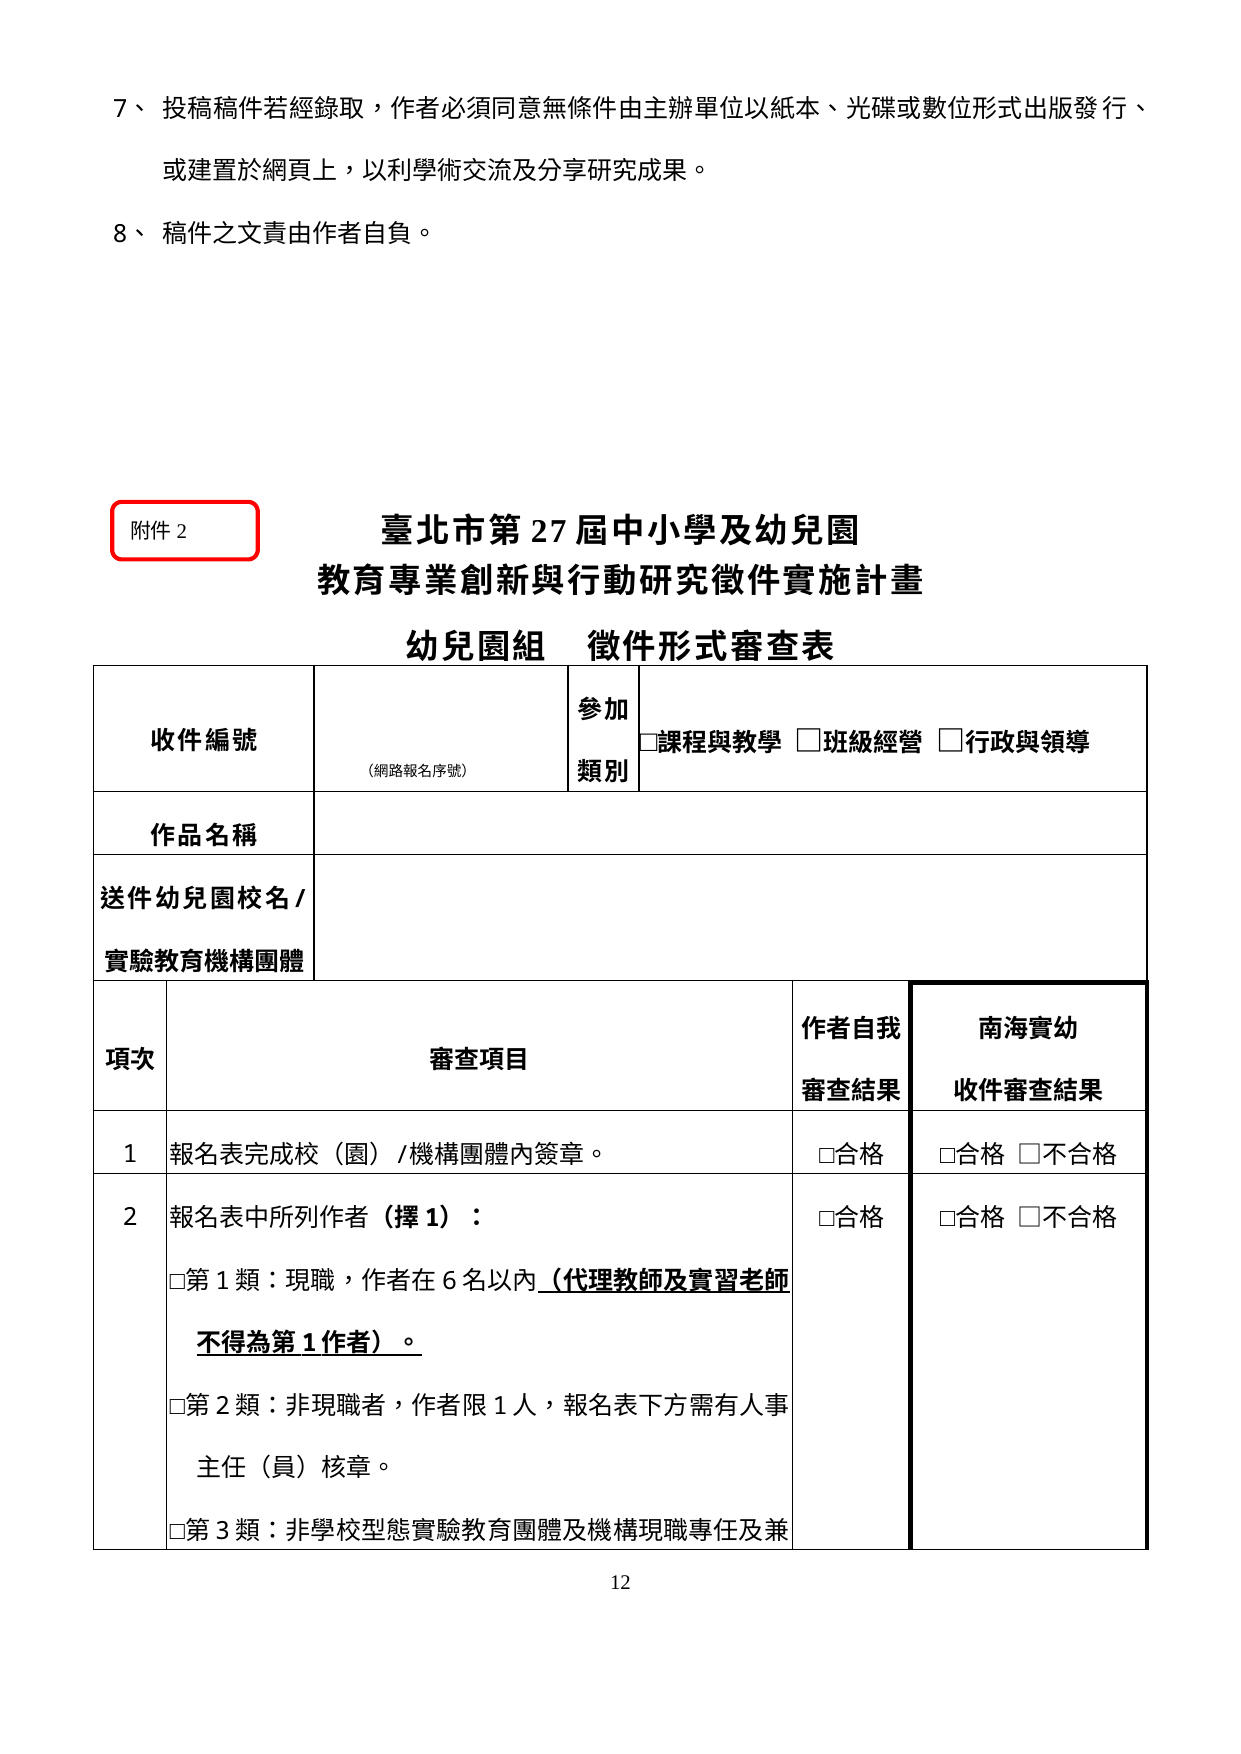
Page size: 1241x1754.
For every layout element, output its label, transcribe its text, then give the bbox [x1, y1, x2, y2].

table_cell 報名表中所列作者（擇1）： □第1類：現職，作者在6名以內（代理教師及實習老師不得為第1作者）。 □第2類：非現職者，作者限1人，報名表下方需有人事主任（員）核章。 □第3類：非學校型態實驗教育團體及機構現職專任及兼 [167, 1174, 792, 1549]
table_cell [315, 792, 1146, 854]
table_cell 作品名稱 [94, 792, 313, 854]
table_cell 1 [94, 1111, 166, 1173]
table_cell □合格 □不合格 [913, 1111, 1145, 1173]
table_cell 送件幼兒園校名/實驗教育機構團體 [94, 855, 313, 980]
text 幼兒園組 徵件形式審查表 [112, 602, 1128, 664]
table_cell 審查項目 [167, 981, 792, 1110]
table_header （網路報名序號） [315, 666, 567, 791]
table_cell 項次 [94, 981, 166, 1110]
table_cell □合格 [793, 1111, 908, 1173]
table_cell 南海實幼 收件審查結果 [913, 985, 1145, 1110]
table_cell 作者自我審查結果 [793, 981, 908, 1110]
table_cell 2 [94, 1174, 166, 1549]
table_header 收件編號 [94, 666, 313, 791]
table_header □課程與教學 □班級經營 □行政與領導 [640, 666, 1146, 791]
table_cell 報名表完成校（園）/機構團體內簽章。 [167, 1111, 792, 1173]
table_header 參加 類別 [569, 666, 638, 791]
text 教育專業創新與行動研究徵件實施計畫 [112, 552, 1128, 602]
text 臺北市第27屆中小學及幼兒園 [257, 502, 1128, 552]
table_cell [315, 855, 1146, 980]
list 投稿稿件若經錄取，作者必須同意無條件由主辦單位以紙本、光碟或數位形式出版發行、或建置於網頁上，以利學術交流及分享研究成果。 [112, 64, 1128, 189]
table_cell □合格 [793, 1174, 908, 1549]
table_cell □合格 □不合格 [913, 1174, 1145, 1549]
list 稿件之文責由作者自負。 [112, 189, 1128, 252]
